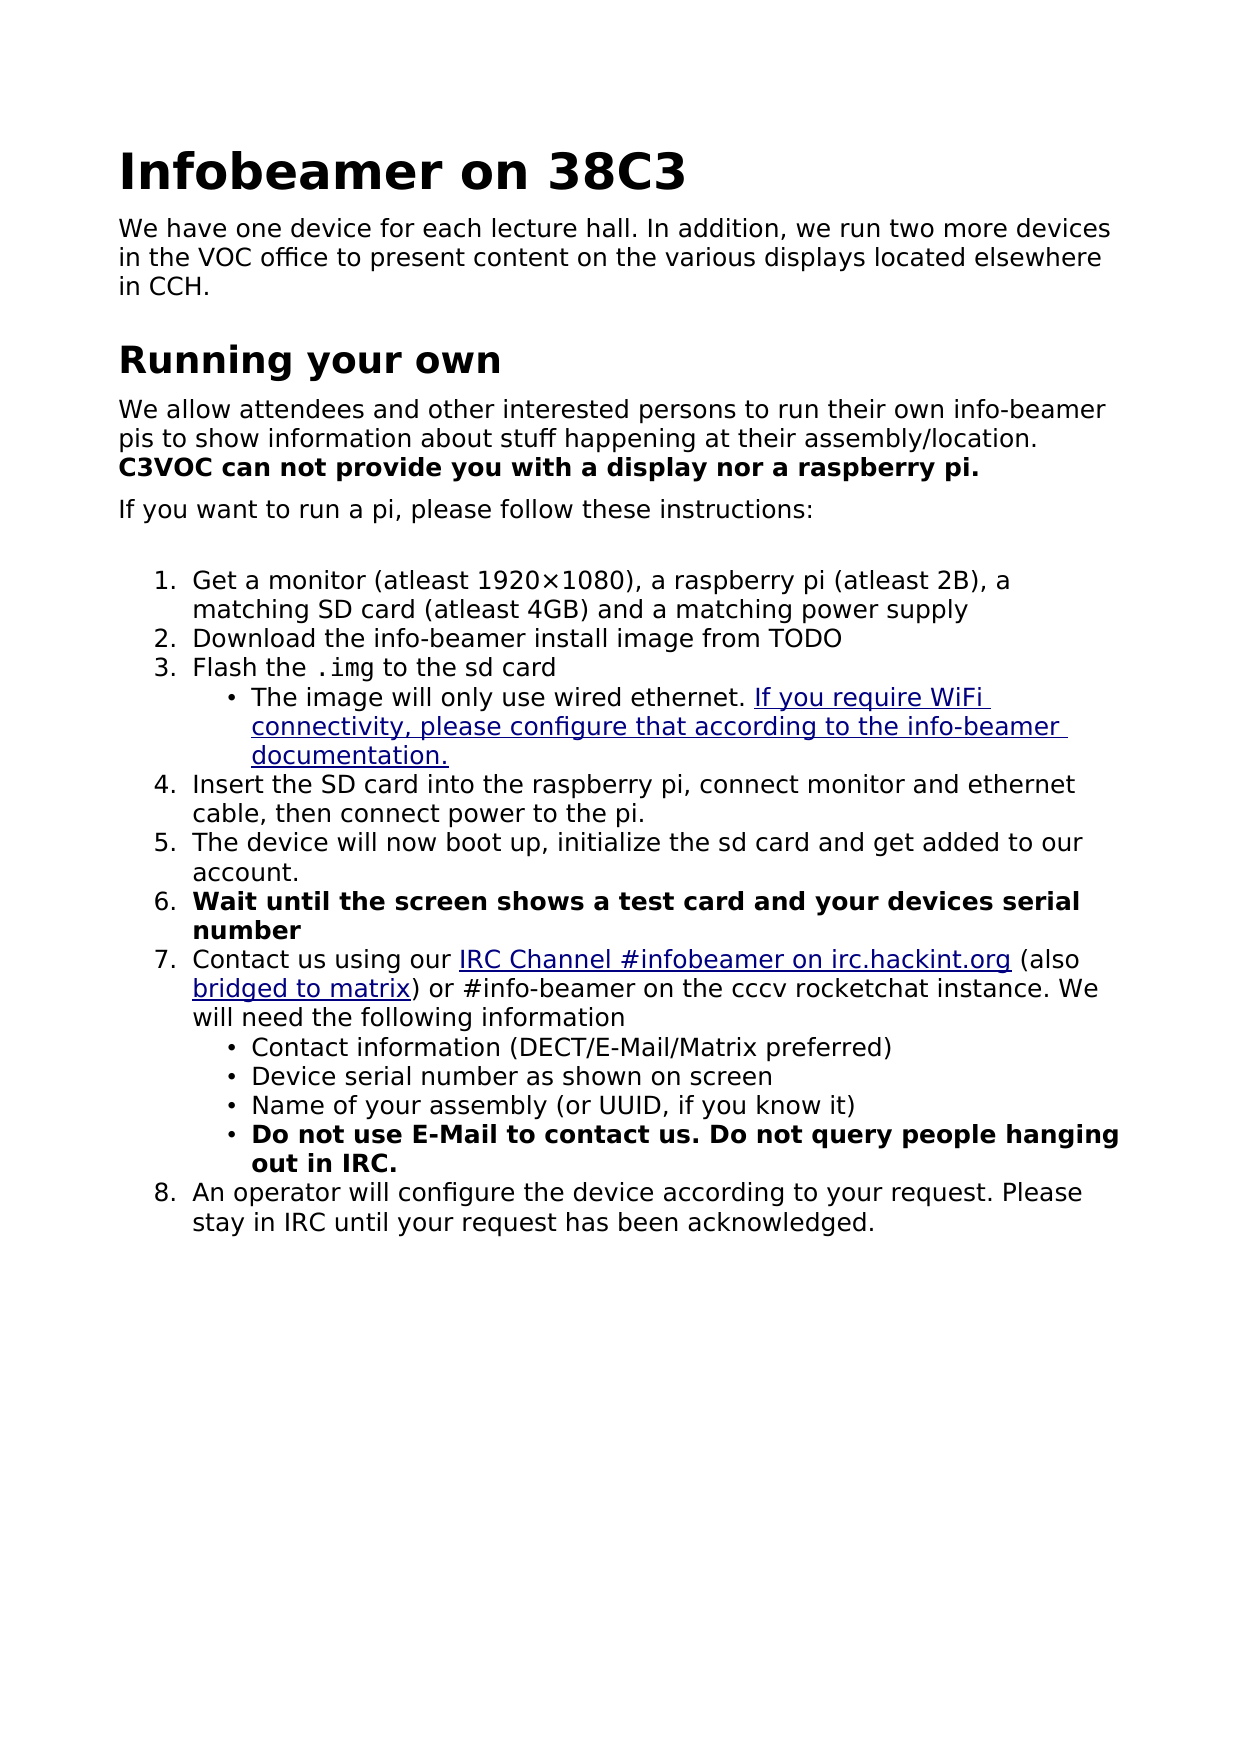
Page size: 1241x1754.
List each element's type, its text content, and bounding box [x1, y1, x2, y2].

list Insert the SD card into the raspberry pi, connect monitor and ethernet cable, then connect power to the pi. [177, 770, 1122, 829]
list The image will only use wired ethernet. If you require WiFi connectivity, please configure that according to the info-beamer documentation. [236, 683, 1122, 770]
subtitle Running your own [118, 339, 1122, 382]
list Wait until the screen shows a test card and your devices serial number [177, 887, 1122, 945]
list Get a monitor (atleast 1920×1080), a raspberry pi (atleast 2B), a matching SD card (atleast 4GB) and a matching power supply [177, 566, 1122, 624]
list Name of your assembly (or UUID, if you know it) [236, 1091, 1122, 1120]
list Contact information (DECT/E-Mail/Matrix preferred) [236, 1033, 1122, 1062]
list Do not use E-Mail to contact us. Do not query people hanging out in IRC. [236, 1120, 1122, 1179]
list An operator will configure the device according to your request. Please stay in IRC until your request has been acknowledged. [177, 1179, 1122, 1237]
list Download the info-beamer install image from TODO [177, 624, 1122, 654]
list Flash the .img to the sd card [177, 654, 1122, 683]
list The device will now boot up, initialize the sd card and get added to our account. [177, 829, 1122, 887]
text We allow attendees and other interested persons to run their own info-beamer pis to show information about stuff happening at their assembly/location. C3VOC can not provide you with a display nor a raspberry pi. [118, 395, 1122, 482]
text If you want to run a pi, please follow these instructions: [118, 495, 1122, 524]
text We have one device for each lecture hall. In addition, we run two more devices in the VOC office to present content on the various displays located elsewhere in CCH. [118, 214, 1122, 301]
list Device serial number as shown on screen [236, 1062, 1122, 1091]
subtitle Infobeamer on 38C3 [118, 143, 1122, 201]
list Contact us using our IRC Channel #infobeamer on irc.hackint.org (also bridged to matrix) or #info-beamer on the cccv rocketchat instance. We will need the following information [177, 945, 1122, 1033]
